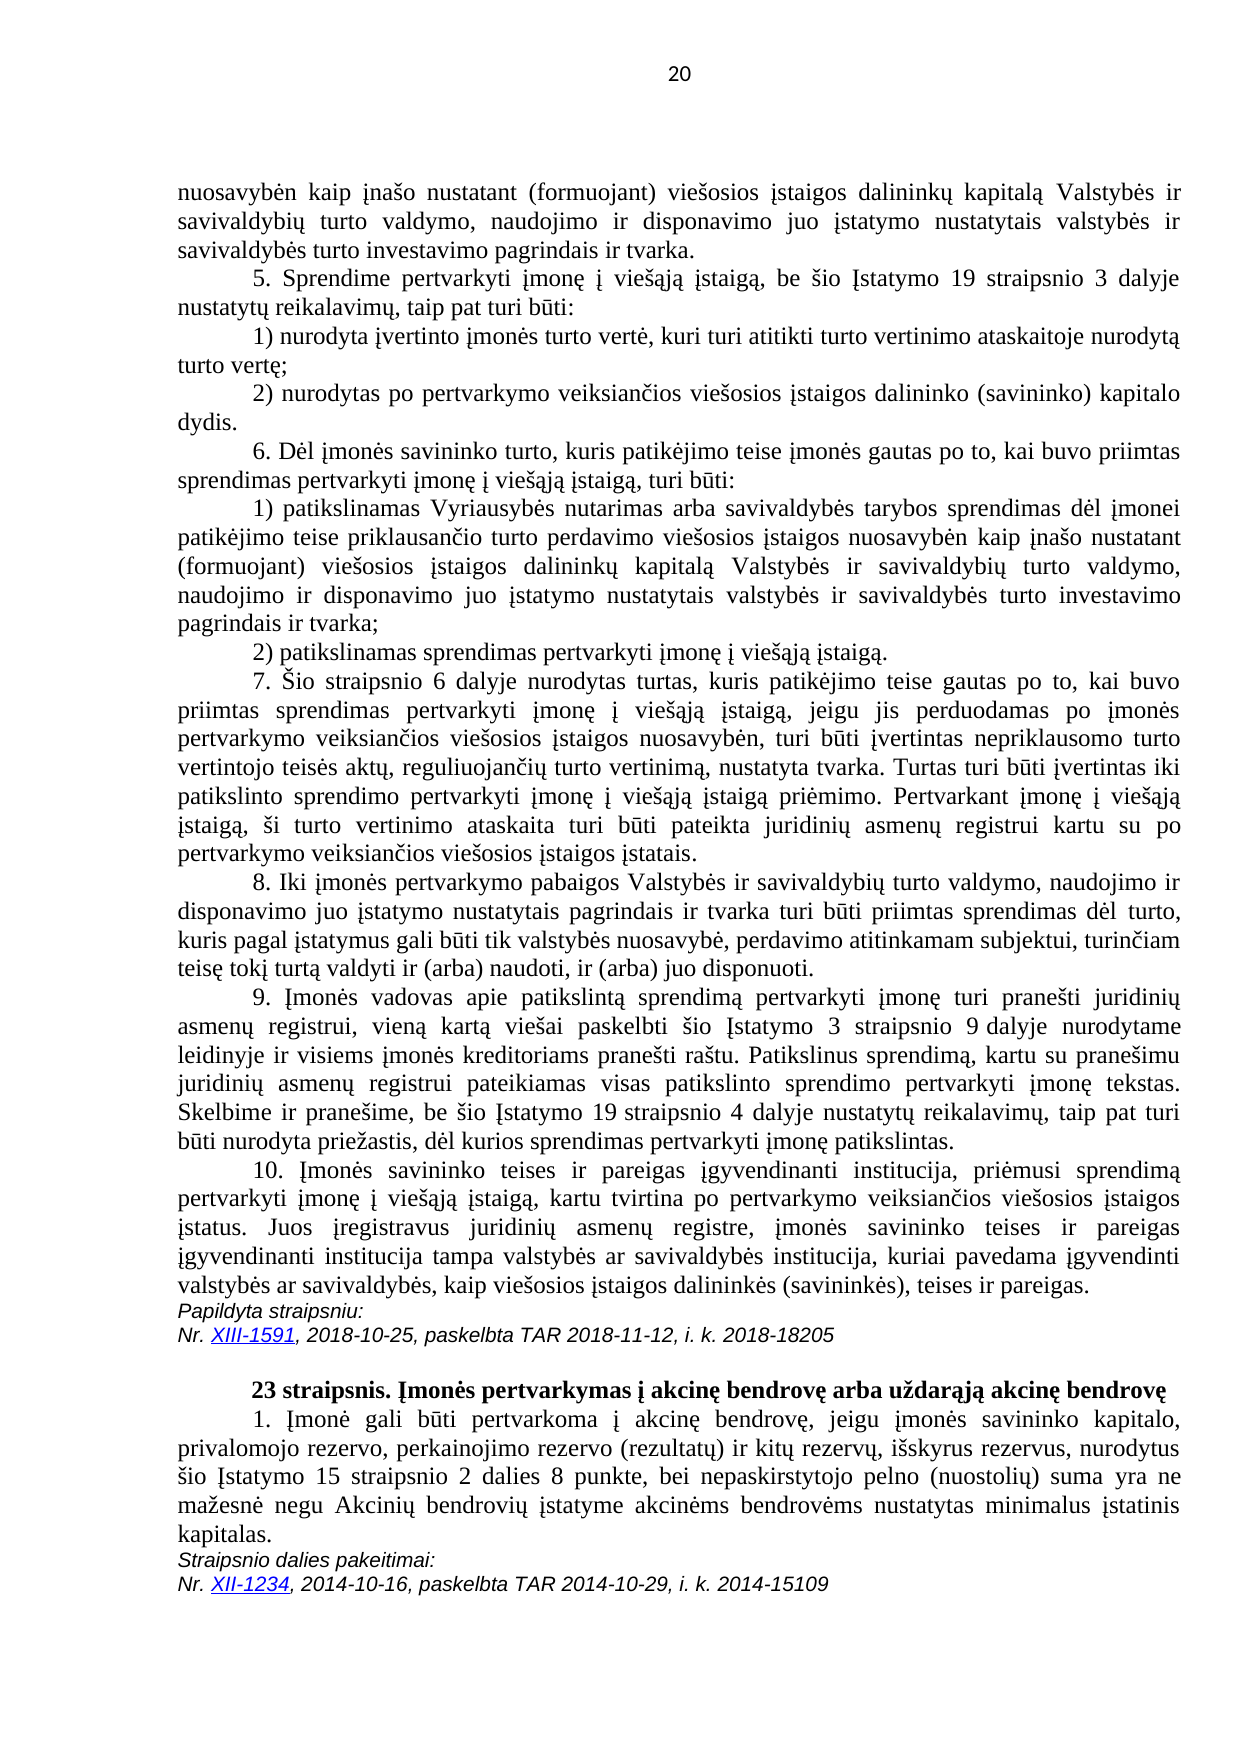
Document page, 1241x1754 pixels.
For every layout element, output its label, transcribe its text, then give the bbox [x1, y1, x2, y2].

text Nr. XII-1234, 2014-10-16, paskelbta TAR 2014-10-29, i. k. 2014-15109 [177, 1572, 1181, 1596]
text 2) nurodytas po pertvarkymo veiksiančios viešosios įstaigos dalininko (savininko) kapitalo dydis. [177, 378, 1181, 436]
text 2) patikslinamas sprendimas pertvarkyti įmonę į viešąją įstaigą. [177, 637, 1181, 666]
text 10. Įmonės savininko teises ir pareigas įgyvendinanti institucija, priėmusi sprendimą pertvarkyti įmonę į viešąją įstaigą, kartu tvirtina po pertvarkymo veiksiančios viešosios įstaigos įstatus. Juos įregistravus juridinių asmenų registre, įmonės savininko teises ir pareigas įgyvendinanti institucija tampa valstybės ar savivaldybės institucija, kuriai pavedama įgyvendinti valstybės ar savivaldybės, kaip viešosios įstaigos dalininkės (savininkės), teises ir pareigas. [177, 1155, 1181, 1298]
text 1) patikslinamas Vyriausybės nutarimas arba savivaldybės tarybos sprendimas dėl įmonei patikėjimo teise priklausančio turto perdavimo viešosios įstaigos nuosavybėn kaip įnašo nustatant (formuojant) viešosios įstaigos dalininkų kapitalą Valstybės ir savivaldybių turto valdymo, naudojimo ir disponavimo juo įstatymo nustatytais valstybės ir savivaldybės turto investavimo pagrindais ir tvarka; [177, 493, 1181, 637]
text 1. Įmonė gali būti pertvarkoma į akcinę bendrovę, jeigu įmonės savininko kapitalo, privalomojo rezervo, perkainojimo rezervo (rezultatų) ir kitų rezervų, išskyrus rezervus, nurodytus šio Įstatymo 15 straipsnio 2 dalies 8 punkte, bei nepaskirstytojo pelno (nuostolių) suma yra ne mažesnė negu Akcinių bendrovių įstatyme akcinėms bendrovėms nustatytas minimalus įstatinis kapitalas. [177, 1404, 1181, 1548]
text 7. Šio straipsnio 6 dalyje nurodytas turtas, kuris patikėjimo teise gautas po to, kai buvo priimtas sprendimas pertvarkyti įmonę į viešąją įstaigą, jeigu jis perduodamas po įmonės pertvarkymo veiksiančios viešosios įstaigos nuosavybėn, turi būti įvertintas nepriklausomo turto vertintojo teisės aktų, reguliuojančių turto vertinimą, nustatyta tvarka. Turtas turi būti įvertintas iki patikslinto sprendimo pertvarkyti įmonę į viešąją įstaigą priėmimo. Pertvarkant įmonę į viešąją įstaigą, ši turto vertinimo ataskaita turi būti pateikta juridinių asmenų registrui kartu su po pertvarkymo veiksiančios viešosios įstaigos įstatais. [177, 666, 1181, 867]
text 23 straipsnis. Įmonės pertvarkymas į akcinę bendrovę arba uždarąją akcinę bendrovę [177, 1375, 1181, 1404]
text Nr. XIII-1591, 2018-10-25, paskelbta TAR 2018-11-12, i. k. 2018-18205 [177, 1322, 1181, 1346]
text 1) nurodyta įvertinto įmonės turto vertė, kuri turi atitikti turto vertinimo ataskaitoje nurodytą turto vertę; [177, 321, 1181, 378]
text Papildyta straipsniu: [177, 1298, 1181, 1322]
text 8. Iki įmonės pertvarkymo pabaigos Valstybės ir savivaldybių turto valdymo, naudojimo ir disponavimo juo įstatymo nustatytais pagrindais ir tvarka turi būti priimtas sprendimas dėl turto, kuris pagal įstatymus gali būti tik valstybės nuosavybė, perdavimo atitinkamam subjektui, turinčiam teisę tokį turtą valdyti ir (arba) naudoti, ir (arba) juo disponuoti. [177, 867, 1181, 982]
text 6. Dėl įmonės savininko turto, kuris patikėjimo teise įmonės gautas po to, kai buvo priimtas sprendimas pertvarkyti įmonę į viešąją įstaigą, turi būti: [177, 436, 1181, 493]
text Straipsnio dalies pakeitimai: [177, 1548, 1181, 1572]
text nuosavybėn kaip įnašo nustatant (formuojant) viešosios įstaigos dalininkų kapitalą Valstybės ir savivaldybių turto valdymo, naudojimo ir disponavimo juo įstatymo nustatytais valstybės ir savivaldybės turto investavimo pagrindais ir tvarka. [177, 177, 1181, 263]
text 5. Sprendime pertvarkyti įmonę į viešąją įstaigą, be šio Įstatymo 19 straipsnio 3 dalyje nustatytų reikalavimų, taip pat turi būti: [177, 263, 1181, 321]
text 9. Įmonės vadovas apie patikslintą sprendimą pertvarkyti įmonę turi pranešti juridinių asmenų registrui, vieną kartą viešai paskelbti šio Įstatymo 3 straipsnio 9 dalyje nurodytame leidinyje ir visiems įmonės kreditoriams pranešti raštu. Patikslinus sprendimą, kartu su pranešimu juridinių asmenų registrui pateikiamas visas patikslinto sprendimo pertvarkyti įmonę tekstas. Skelbime ir pranešime, be šio Įstatymo 19 straipsnio 4 dalyje nustatytų reikalavimų, taip pat turi būti nurodyta priežastis, dėl kurios sprendimas pertvarkyti įmonę patikslintas. [177, 982, 1181, 1155]
